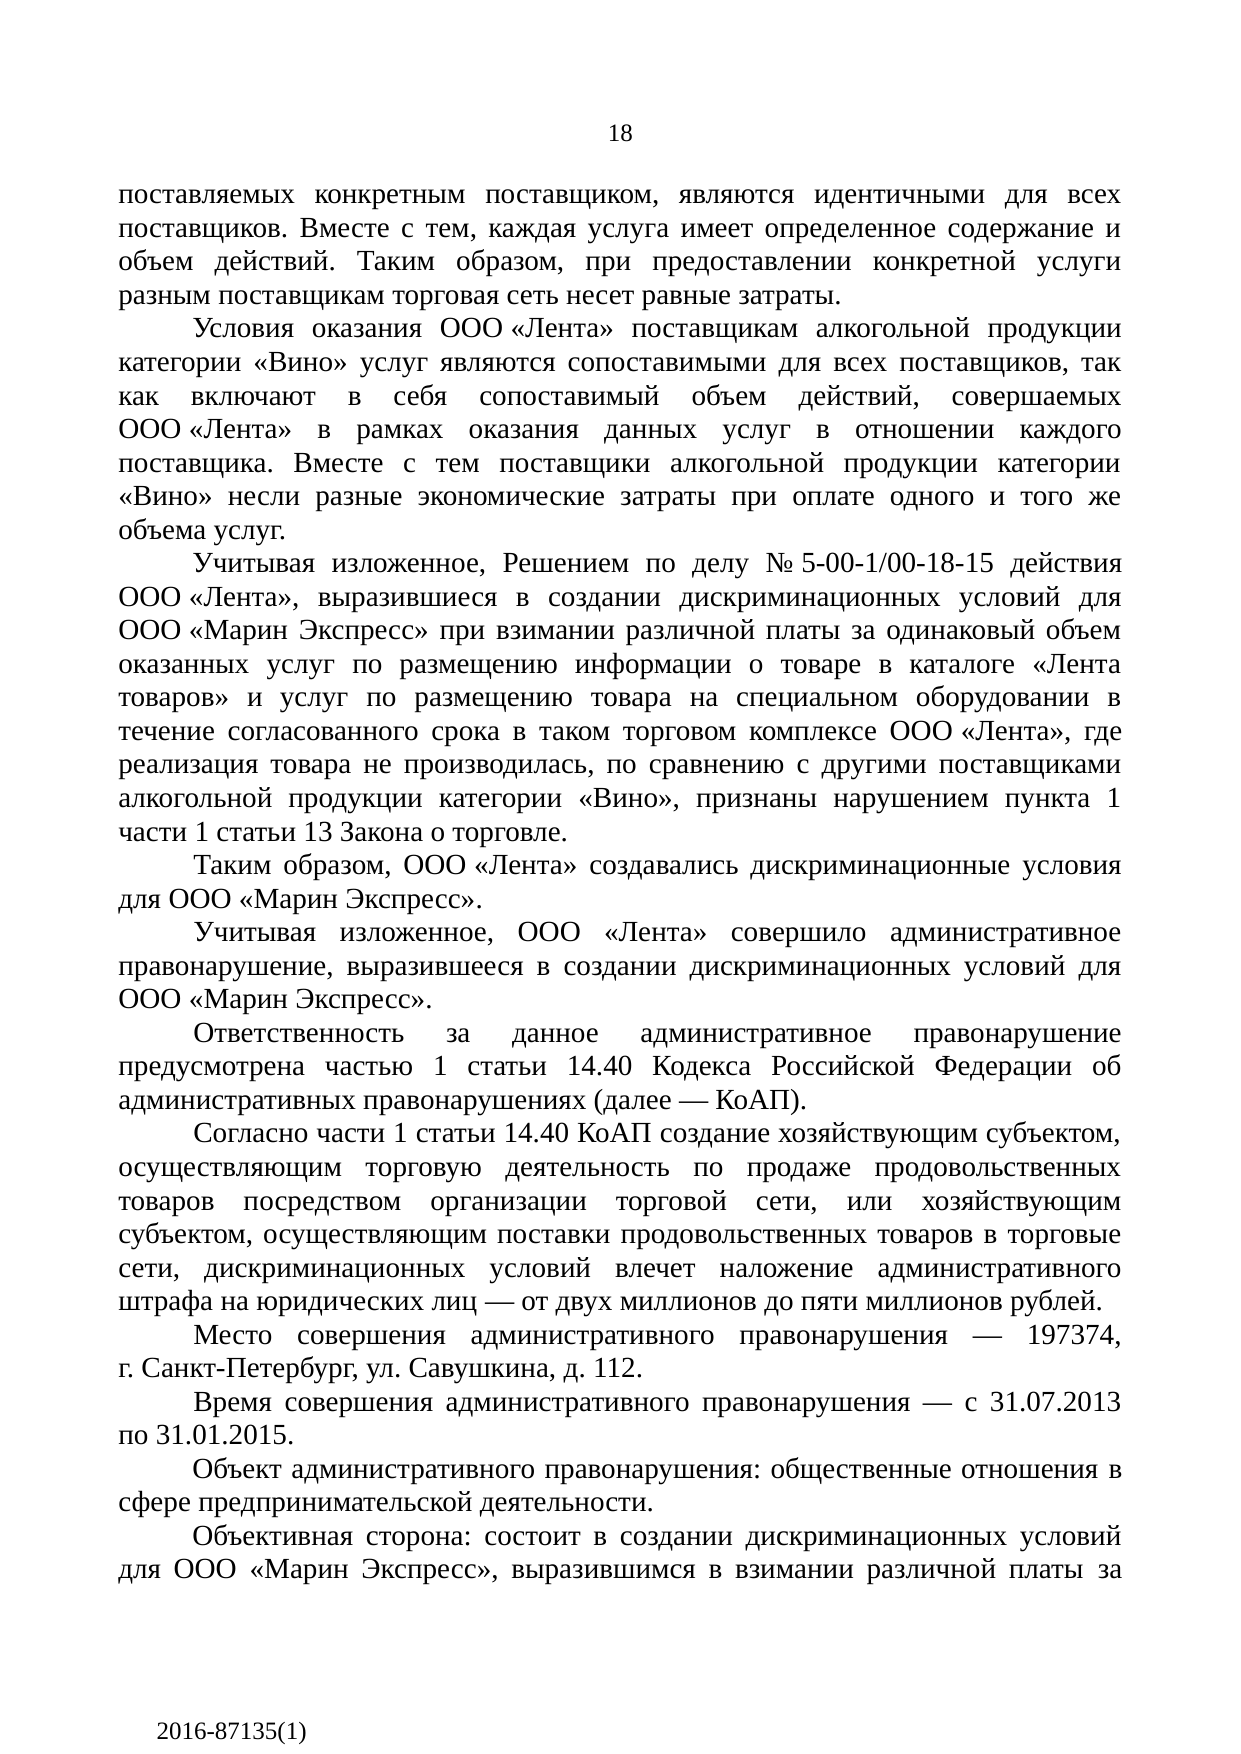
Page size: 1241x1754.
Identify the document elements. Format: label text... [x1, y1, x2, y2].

text Место совершения административного правонарушения — 197374, г. Санкт-Петербург, ул. Савушкина, д. 112. [118, 1317, 1122, 1384]
text Согласно части 1 статьи 14.40 КоАП создание хозяйствующим субъектом, осуществляющим торговую деятельность по продаже продовольственных товаров посредством организации торговой сети, или хозяйствующим субъектом, осуществляющим поставки продовольственных товаров в торговые сети, дискриминационных условий влечет наложение административного штрафа на юридических лиц — от двух миллионов до пяти миллионов рублей. [118, 1116, 1122, 1317]
text Объект административного правонарушения: общественные отношения в сфере предпринимательской деятельности. [118, 1451, 1122, 1518]
text Учитывая изложенное, ООО «Лента» совершило административное правонарушение, выразившееся в создании дискриминационных условий для ООО «Марин Экспресс». [118, 914, 1122, 1015]
text Время совершения административного правонарушения — с 31.07.2013 по 31.01.2015. [118, 1384, 1122, 1451]
text поставляемых конкретным поставщиком, являются идентичными для всех поставщиков. Вместе с тем, каждая услуга имеет определенное содержание и объем действий. Таким образом, при предоставлении конкретной услуги разным поставщикам торговая сеть несет равные затраты. [118, 176, 1122, 311]
text Объективная сторона: состоит в создании дискриминационных условий для ООО «Марин Экспресс», выразившимся в взимании различной платы за [118, 1518, 1122, 1585]
text Учитывая изложенное, Решением по делу № 5-00-1/00-18-15 действия ООО «Лента», выразившиеся в создании дискриминационных условий для ООО «Марин Экспресс» при взимании различной платы за одинаковый объем оказанных услуг по размещению информации о товаре в каталоге «Лента товаров» и услуг по размещению товара на специальном оборудовании в течение согласованного срока в таком торговом комплексе ООО «Лента», где реализация товара не производилась, по сравнению с другими поставщиками алкогольной продукции категории «Вино», признаны нарушением пункта 1 части 1 статьи 13 Закона о торговле. [118, 545, 1122, 847]
text Ответственность за данное административное правонарушение предусмотрена частью 1 статьи 14.40 Кодекса Российской Федерации об административных правонарушениях (далее — КоАП). [118, 1015, 1122, 1116]
text Условия оказания ООО «Лента» поставщикам алкогольной продукции категории «Вино» услуг являются сопоставимыми для всех поставщиков, так как включают в себя сопоставимый объем действий, совершаемых ООО «Лента» в рамках оказания данных услуг в отношении каждого поставщика. Вместе с тем поставщики алкогольной продукции категории «Вино» несли разные экономические затраты при оплате одного и того же объема услуг. [118, 311, 1122, 545]
text Таким образом, ООО «Лента» создавались дискриминационные условия для ООО «Марин Экспресс». [118, 847, 1122, 914]
